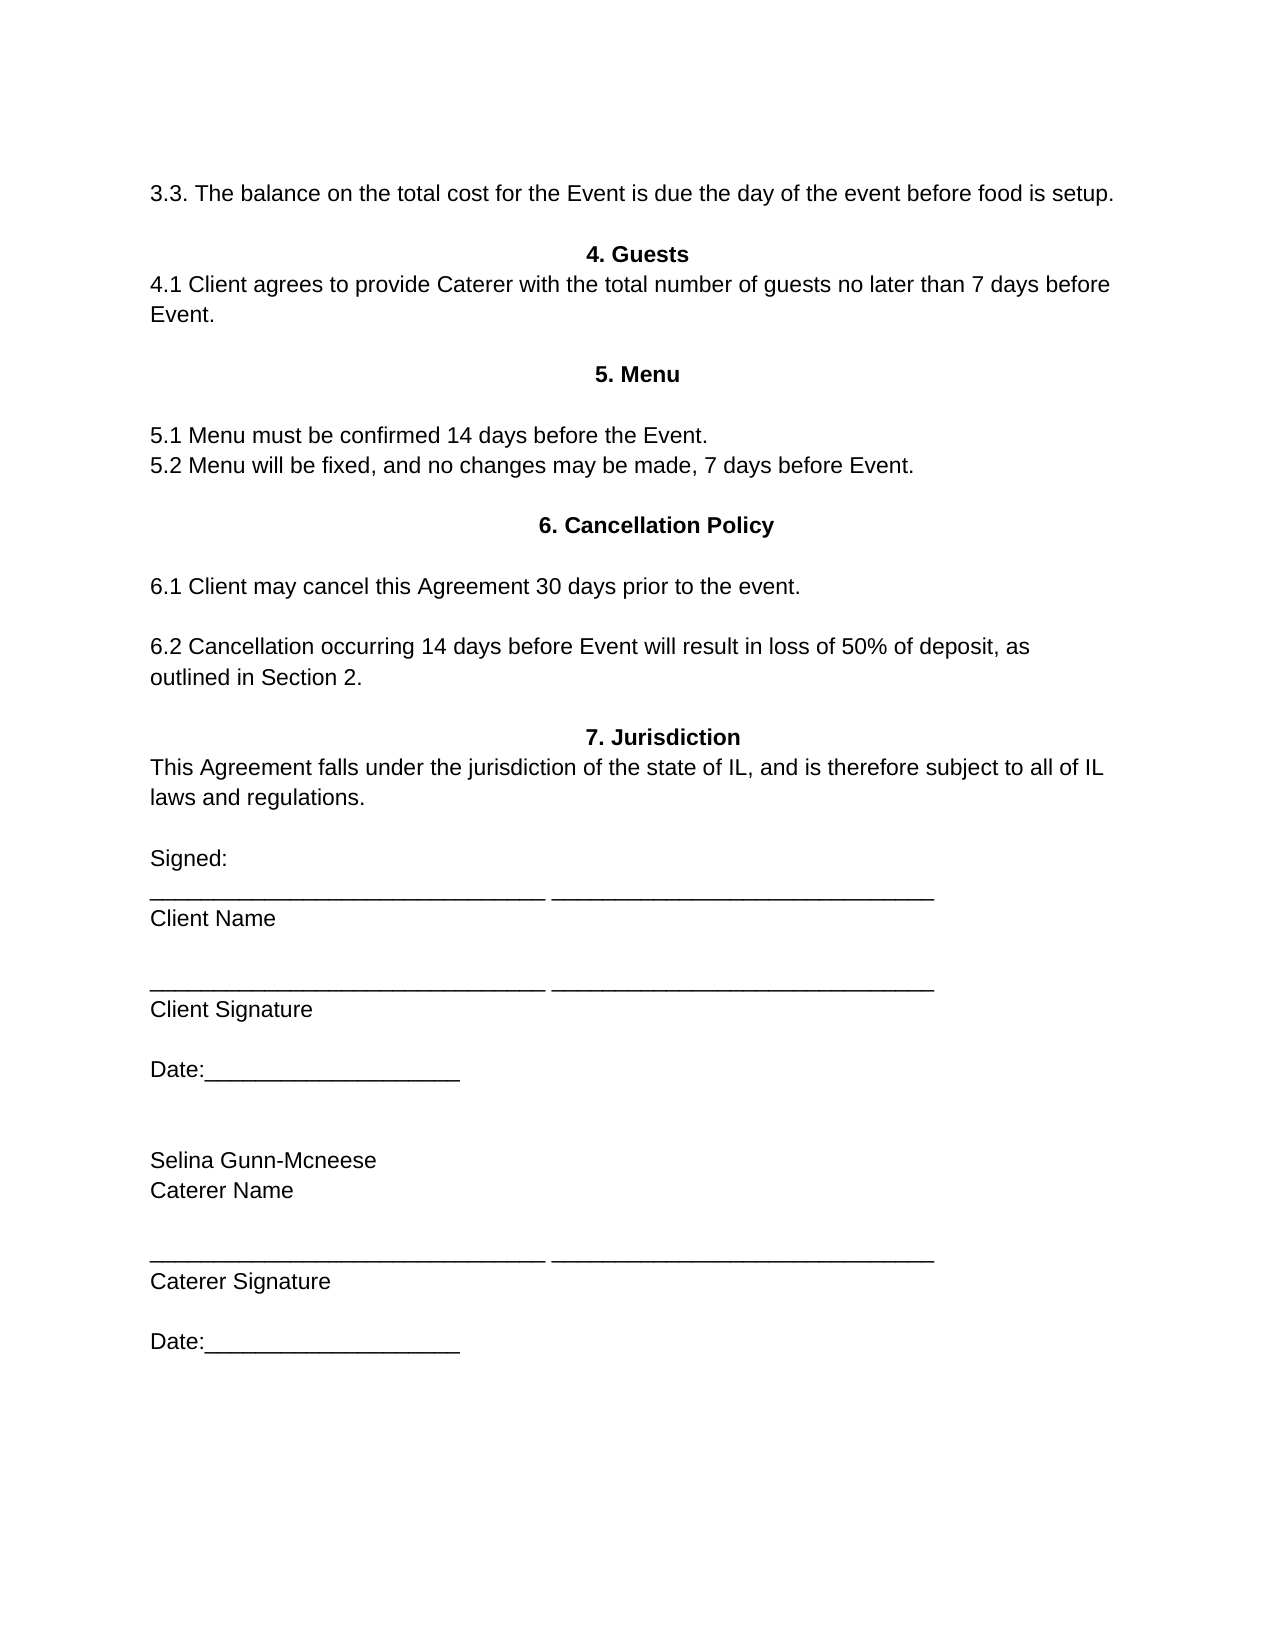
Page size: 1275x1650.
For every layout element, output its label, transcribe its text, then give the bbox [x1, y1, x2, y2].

text _______________________________ ______________________________ [150, 875, 1125, 901]
text 4. Guests [150, 241, 1125, 267]
text 6.1 Client may cancel this Agreement 30 days prior to the event. [150, 573, 1125, 599]
text Caterer Name [150, 1177, 1125, 1203]
text Caterer Signature [150, 1268, 1125, 1294]
text outlined in Section 2. [150, 663, 1125, 690]
text Selina Gunn-Mcneese [150, 1147, 1125, 1173]
text 5. Menu [150, 361, 1125, 388]
text Signed: [150, 845, 1125, 871]
text 5.1 Menu must be confirmed 14 days before the Event. [150, 422, 1125, 448]
text Client Signature [150, 996, 1125, 1022]
text This Agreement falls under the jurisdiction of the state of IL, and is therefore subject to all of IL laws and regulations. [150, 754, 1125, 811]
text Date:____________________ [150, 1328, 1125, 1354]
text 6.2 Cancellation occurring 14 days before Event will result in loss of 50% of deposit, as [150, 633, 1125, 660]
text 7. Jurisdiction [150, 724, 1125, 750]
text 3.3. The balance on the total cost for the Event is due the day of the event before food is setup. [150, 180, 1125, 207]
text 5.2 Menu will be fixed, and no changes may be made, 7 days before Event. [150, 452, 1125, 478]
text _______________________________ ______________________________ [150, 966, 1125, 992]
text _______________________________ ______________________________ [150, 1237, 1125, 1264]
text Date:____________________ [150, 1056, 1125, 1083]
text 4.1 Client agrees to provide Caterer with the total number of guests no later than 7 days before Event. [150, 271, 1125, 327]
text Client Name [150, 905, 1125, 932]
text 6. Cancellation Policy [150, 512, 1125, 539]
